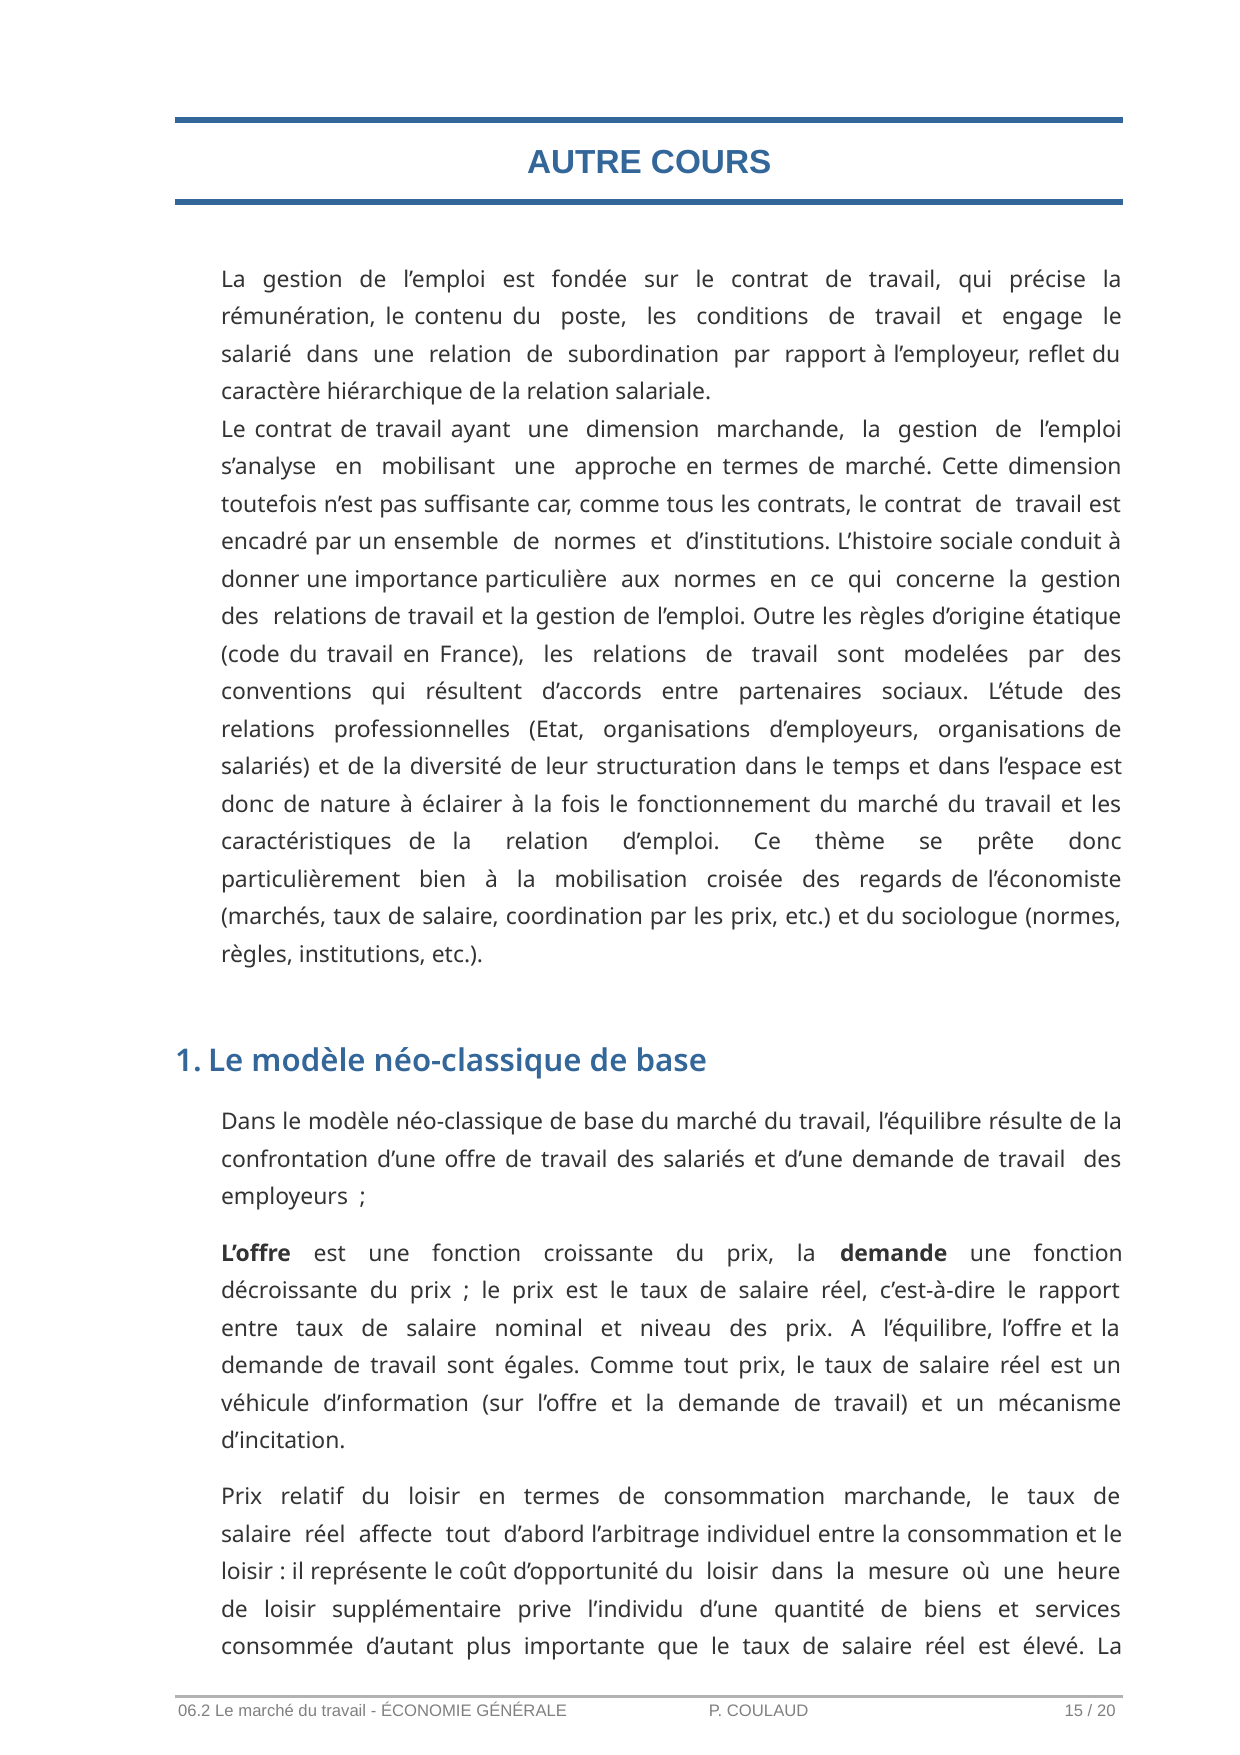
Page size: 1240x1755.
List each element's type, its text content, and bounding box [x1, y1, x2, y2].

subtitle Autre cours [175, 123, 1123, 199]
text Prix relatif du loisir en termes de consommation marchande, le taux de salaire réel affecte tout d’abord l’arbitrage individuel entre la consommation et le loisir : il représente le coût d’opportunité du loisir dans la mesure où une heure de loisir supplémentaire prive l’individu d’une quantité de biens et services consommée d’autant plus importante que le taux de salaire réel est élevé. La [221, 1480, 1123, 1662]
text Dans le modèle néo-classique de base du marché du travail, l’équilibre résulte de la confrontation d’une offre de travail des salariés et d’une demande de travail des employeurs ; [221, 1105, 1123, 1212]
text L’offre est une fonction croissante du prix, la demande une fonction décroissante du prix ; le prix est le taux de salaire réel, c’est-à-dire le rapport entre taux de salaire nominal et niveau des prix. A l’équilibre, l’offre et la demande de travail sont égales. Comme tout prix, le taux de salaire réel est un véhicule d’information (sur l’offre et la demande de travail) et un mécanisme d’incitation. [221, 1237, 1123, 1455]
text La gestion de l’emploi est fondée sur le contrat de travail, qui précise la rémunération, le contenu du poste, les conditions de travail et engage le salarié dans une relation de subordination par rapport à l’employeur, reflet du caractère hiérarchique de la relation salariale. Le contrat de travail ayant une dimension marchande, la gestion de l’emploi s’analyse en mobilisant une approche en termes de marché. Cette dimension toutefois n’est pas suffisante car, comme tous les contrats, le contrat de travail est encadré par un ensemble de normes et d’institutions. L’histoire sociale conduit à donner une importance particulière aux normes en ce qui concerne la gestion des relations de travail et la gestion de l’emploi. Outre les règles d’origine étatique (code du travail en France), les relations de travail sont modelées par des conventions qui résultent d’accords entre partenaires sociaux. L’étude des relations professionnelles (Etat, organisations d’employeurs, organisations de salariés) et de la diversité de leur structuration dans le temps et dans l’espace est donc de nature à éclairer à la fois le fonctionnement du marché du travail et les caractéristiques de la relation d’emploi. Ce thème se prête donc particulièrement bien à la mobilisation croisée des regards de l’économiste (marchés, taux de salaire, coordination par les prix, etc.) et du sociologue (normes, règles, institutions, etc.). [221, 263, 1123, 969]
subtitle Le modèle néo-classique de base [175, 1038, 1123, 1080]
